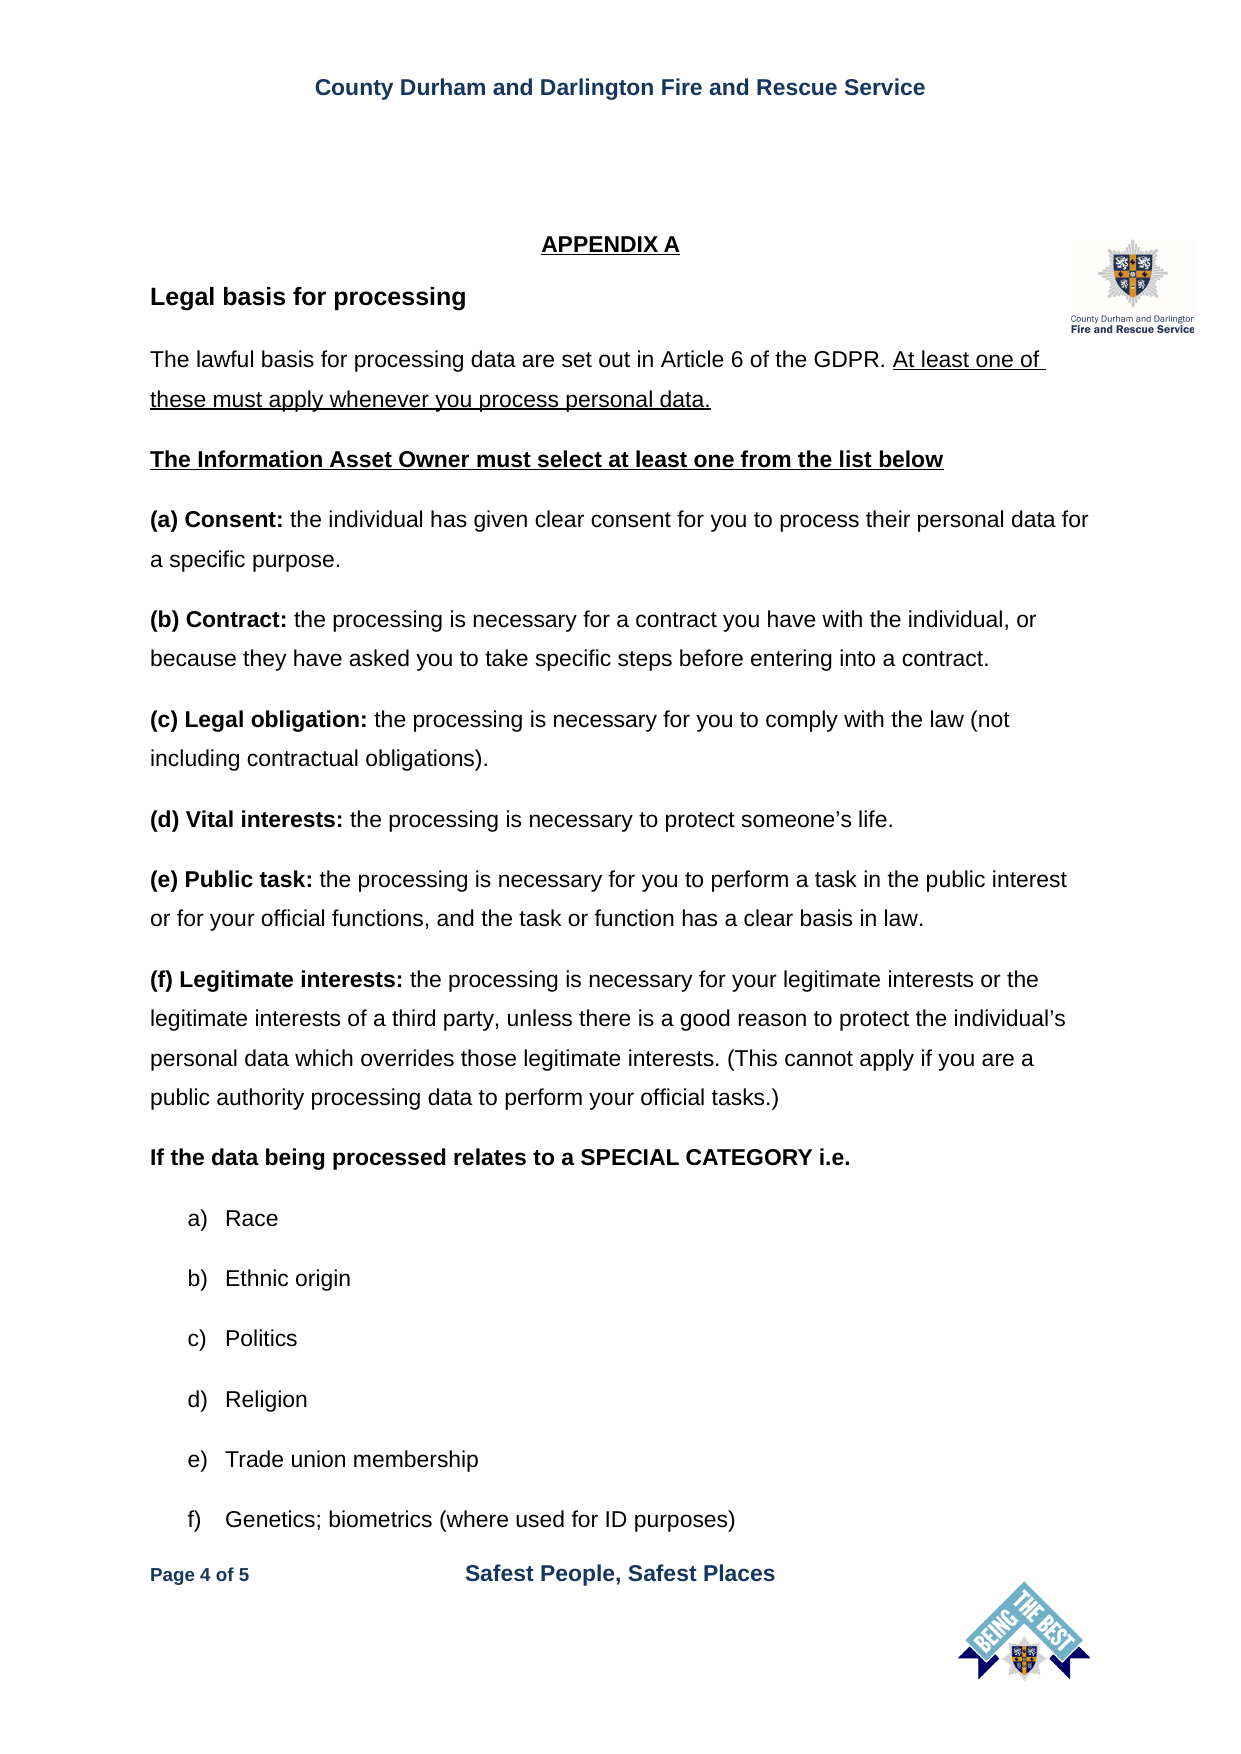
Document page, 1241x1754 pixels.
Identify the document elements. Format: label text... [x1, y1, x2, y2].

text (e) Public task: the processing is necessary for you to perform a task in the public interest or for your official functions, and the task or function has a clear basis in law. [150, 866, 1090, 932]
text (f) Legitimate interests: the processing is necessary for your legitimate interests or the legitimate interests of a third party, unless there is a good reason to protect the individual’s personal data which overrides those legitimate interests. (This cannot apply if you are a public authority processing data to perform your official tasks.) [150, 966, 1090, 1110]
text APPENDIX A [150, 231, 1090, 257]
text (b) Contract: the processing is necessary for a contract you have with the individual, or because they have asked you to take specific steps before entering into a contract. [150, 606, 1090, 672]
list Ethnic origin [187, 1265, 1090, 1291]
list Race [187, 1205, 1090, 1231]
text (d) Vital interests: the processing is necessary to protect someone’s life. [150, 806, 1090, 832]
text If the data being processed relates to a SPECIAL CATEGORY i.e. [150, 1144, 1090, 1171]
text Legal basis for processing [150, 282, 1071, 311]
list Genetics; biometrics (where used for ID purposes) [187, 1506, 1090, 1533]
text The lawful basis for processing data are set out in Article 6 of the GDPR. At least one of these must apply whenever you process personal data. [150, 346, 1090, 412]
list Politics [187, 1325, 1090, 1352]
text (c) Legal obligation: the processing is necessary for you to comply with the law (not including contractual obligations). [150, 706, 1090, 772]
list Religion [187, 1386, 1090, 1412]
list Trade union membership [187, 1446, 1090, 1472]
text The Information Asset Owner must select at least one from the list below [150, 446, 1090, 472]
text (a) Consent: the individual has given clear consent for you to process their personal data for a specific purpose. [150, 506, 1090, 572]
